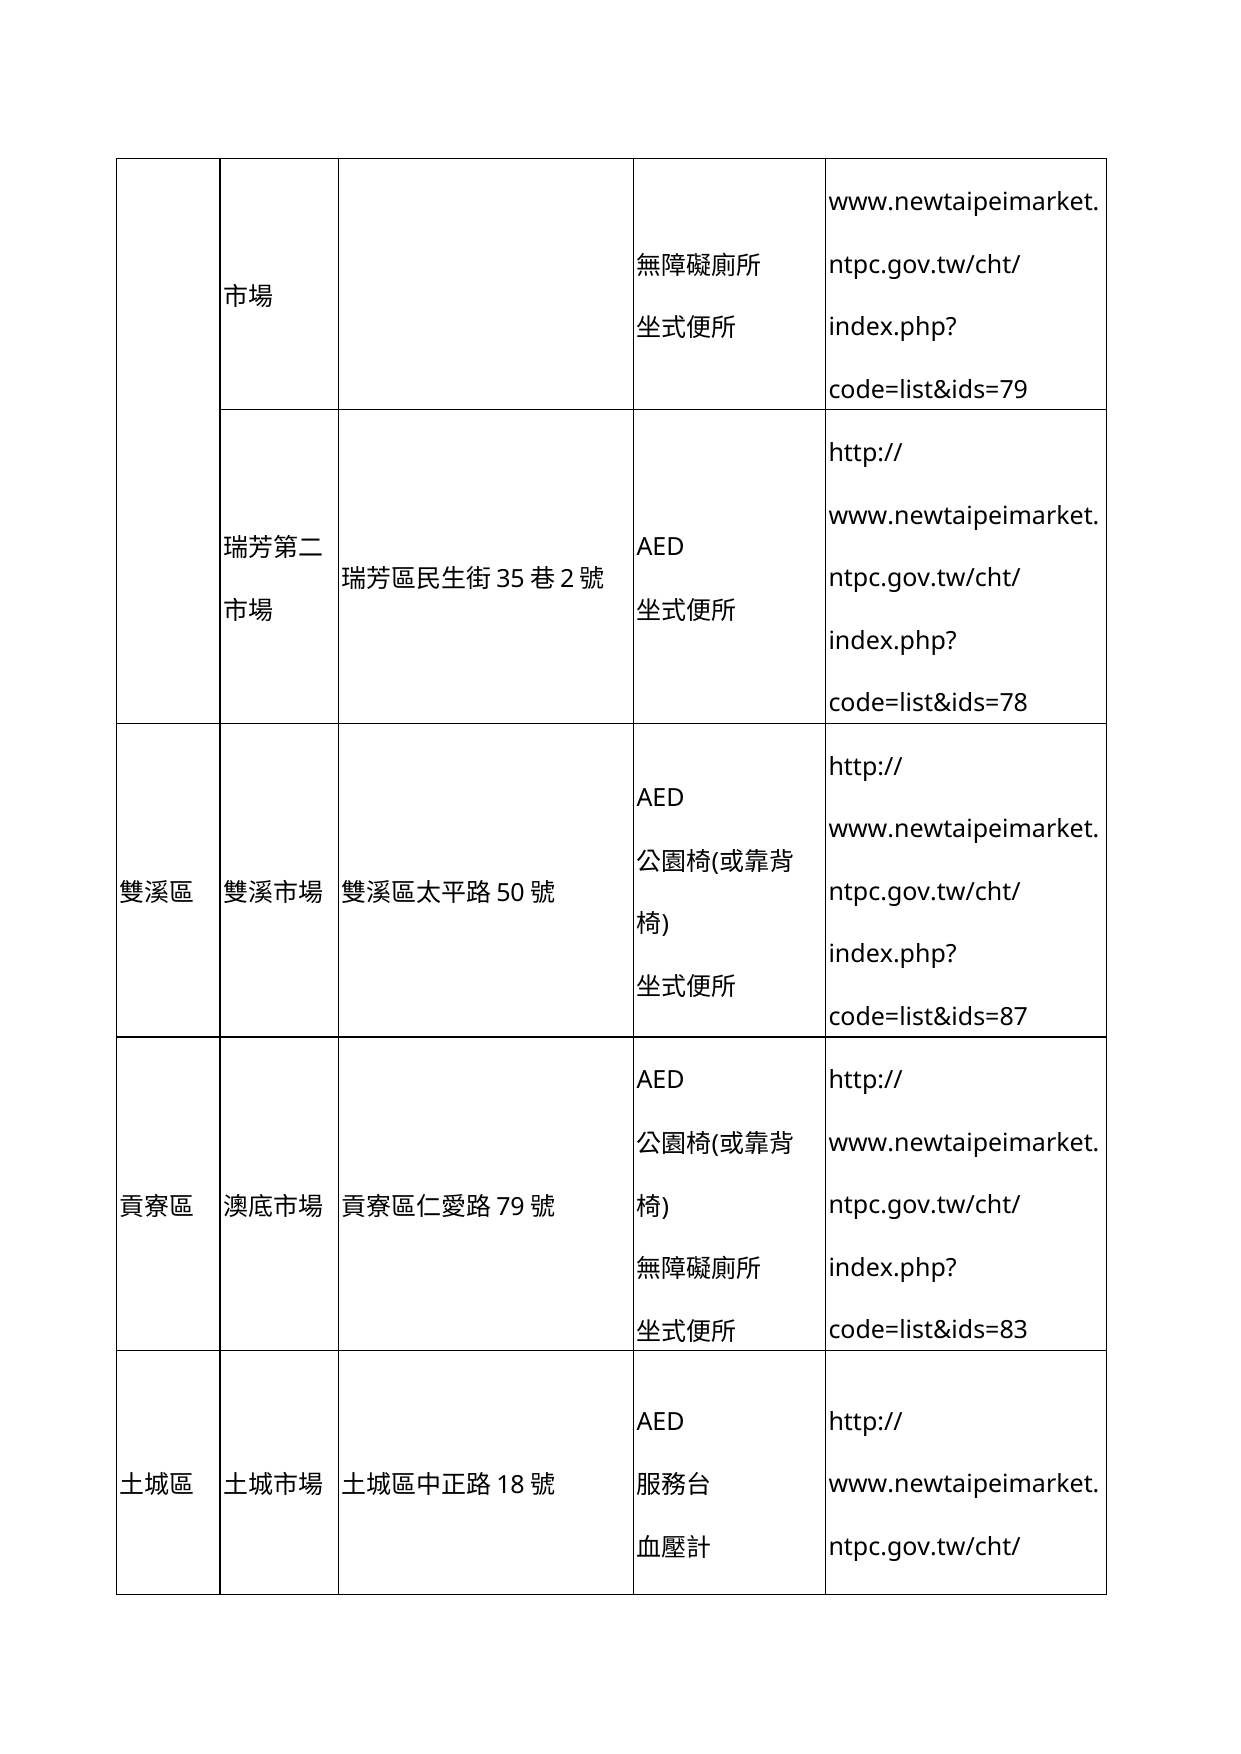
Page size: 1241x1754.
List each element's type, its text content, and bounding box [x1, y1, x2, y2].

table_cell AED 坐式便所 [634, 410, 825, 723]
table_cell 無障礙廁所 坐式便所 [634, 159, 825, 409]
table_cell 土城市場 [221, 1351, 338, 1594]
table_cell 澳底市場 [221, 1038, 338, 1350]
table_cell 瑞芳第二市場 [221, 410, 338, 723]
table_cell 貢寮區 [117, 1038, 219, 1350]
table_cell 雙溪區太平路50號 [339, 724, 633, 1036]
table_cell [117, 159, 219, 723]
table_cell 雙溪市場 [221, 724, 338, 1036]
table_cell 土城區中正路18號 [339, 1351, 633, 1594]
table_cell 土城區 [117, 1351, 219, 1594]
table_cell 貢寮區仁愛路79號 [339, 1038, 633, 1350]
table_cell 瑞芳區民生街35巷2號 [339, 410, 633, 723]
table_cell AED 公園椅(或靠背椅) 坐式便所 [634, 724, 825, 1036]
table_cell http://www.newtaipeimarket.ntpc.gov.tw/cht/index.php?code=list&ids=83 [826, 1038, 1106, 1350]
table_cell AED 公園椅(或靠背椅) 無障礙廁所 坐式便所 [634, 1038, 825, 1350]
table_cell http://www.newtaipeimarket.ntpc.gov.tw/cht/ [826, 1351, 1106, 1594]
table_cell AED 服務台 血壓計 [634, 1351, 825, 1594]
table_cell [339, 159, 633, 409]
table_cell http://www.newtaipeimarket.ntpc.gov.tw/cht/index.php?code=list&ids=78 [826, 410, 1106, 723]
table_cell www.newtaipeimarket.ntpc.gov.tw/cht/index.php?code=list&ids=79 [826, 159, 1106, 409]
table_cell http://www.newtaipeimarket.ntpc.gov.tw/cht/index.php?code=list&ids=87 [826, 724, 1106, 1036]
table_cell 雙溪區 [117, 724, 219, 1036]
table_cell 市場 [221, 159, 338, 409]
